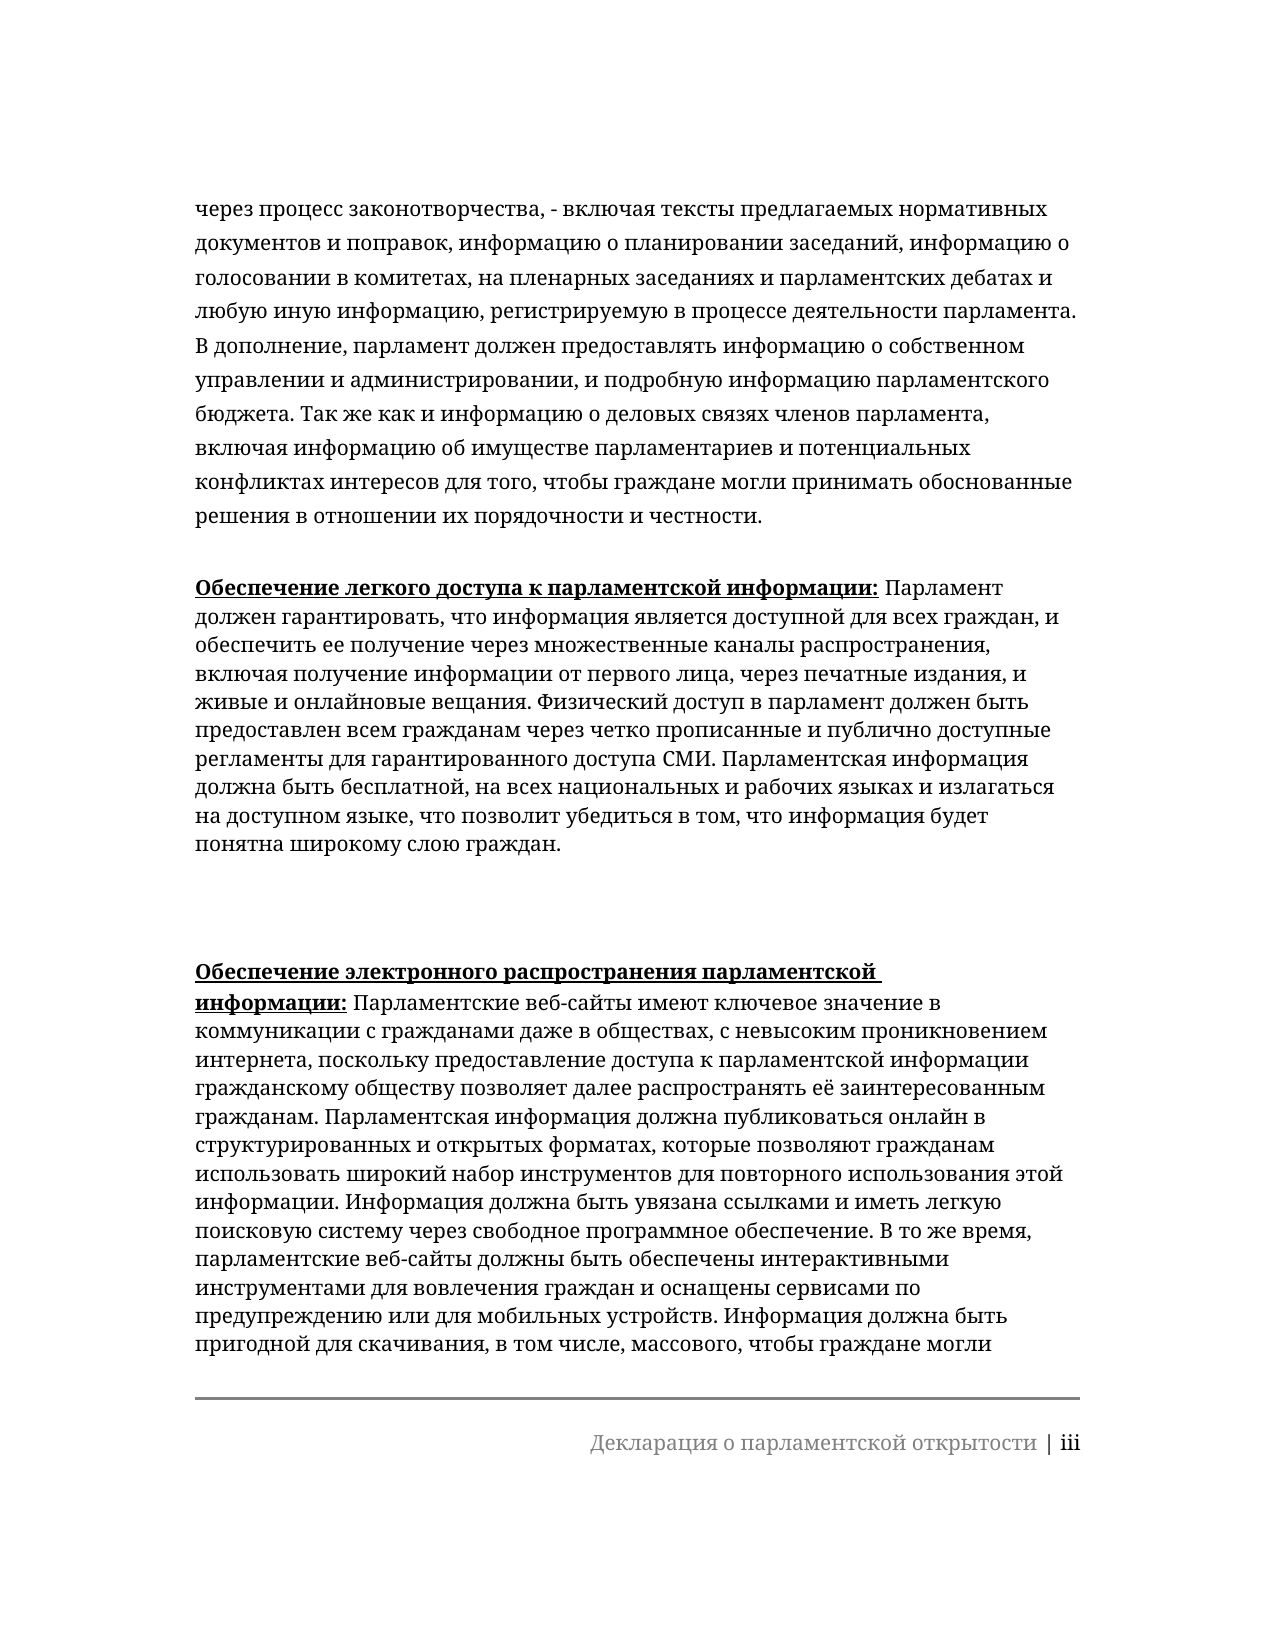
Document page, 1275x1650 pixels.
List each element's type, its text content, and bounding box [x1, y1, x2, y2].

text Обеспечение легкого доступа к парламентской информации: Парламент должен гарантировать, что информация является доступной для всех граждан, и обеспечить ее получение через множественные каналы распространения, включая получение информации от первого лица, через печатные издания, и живые и онлайновые вещания. Физический доступ в парламент должен быть предоставлен всем гражданам через четко прописанные и публично доступные регламенты для гарантированного доступа СМИ. Парламентская информация должна быть бесплатной, на всех национальных и рабочих языках и излагаться на доступном языке, что позволит убедиться в том, что информация будет понятна широкому слою граждан. [195, 571, 1080, 858]
text Обеспечение электронного распространения парламентской информации: Парламентские веб-сайты имеют ключевое значение в коммуникации с гражданами даже в обществах, с невысоким проникновением интернета, поскольку предоставление доступа к парламентской информации гражданскому обществу позволяет далее распространять её заинтересованным гражданам. Парламентская информация должна публиковаться онлайн в структурированных и открытых форматах, которые позволяют гражданам использовать широкий набор инструментов для повторного использования этой информации. Информация должна быть увязана ссылками и иметь легкую поисковую систему через свободное программное обеспечение. В то же время, парламентские веб-сайты должны быть обеспечены интерактивными инструментами для вовлечения граждан и оснащены сервисами по предупреждению или для мобильных устройств. Информация должна быть пригодной для скачивания, в том числе, массового, чтобы граждане могли [195, 957, 1080, 1358]
text через процесс законотворчества, - включая тексты предлагаемых нормативных документов и поправок, информацию о планировании заседаний, информацию о голосовании в комитетах, на пленарных заседаниях и парламентских дебатах и любую иную информацию, регистрируемую в процессе деятельности парламента. В дополнение, парламент должен предоставлять информацию о собственном управлении и администрировании, и подробную информацию парламентского бюджета. Так же как и информацию о деловых связях членов парламента, включая информацию об имуществе парламентариев и потенциальных конфликтах интересов для того, чтобы граждане могли принимать обоснованные решения в отношении их порядочности и честности. [195, 194, 1080, 529]
